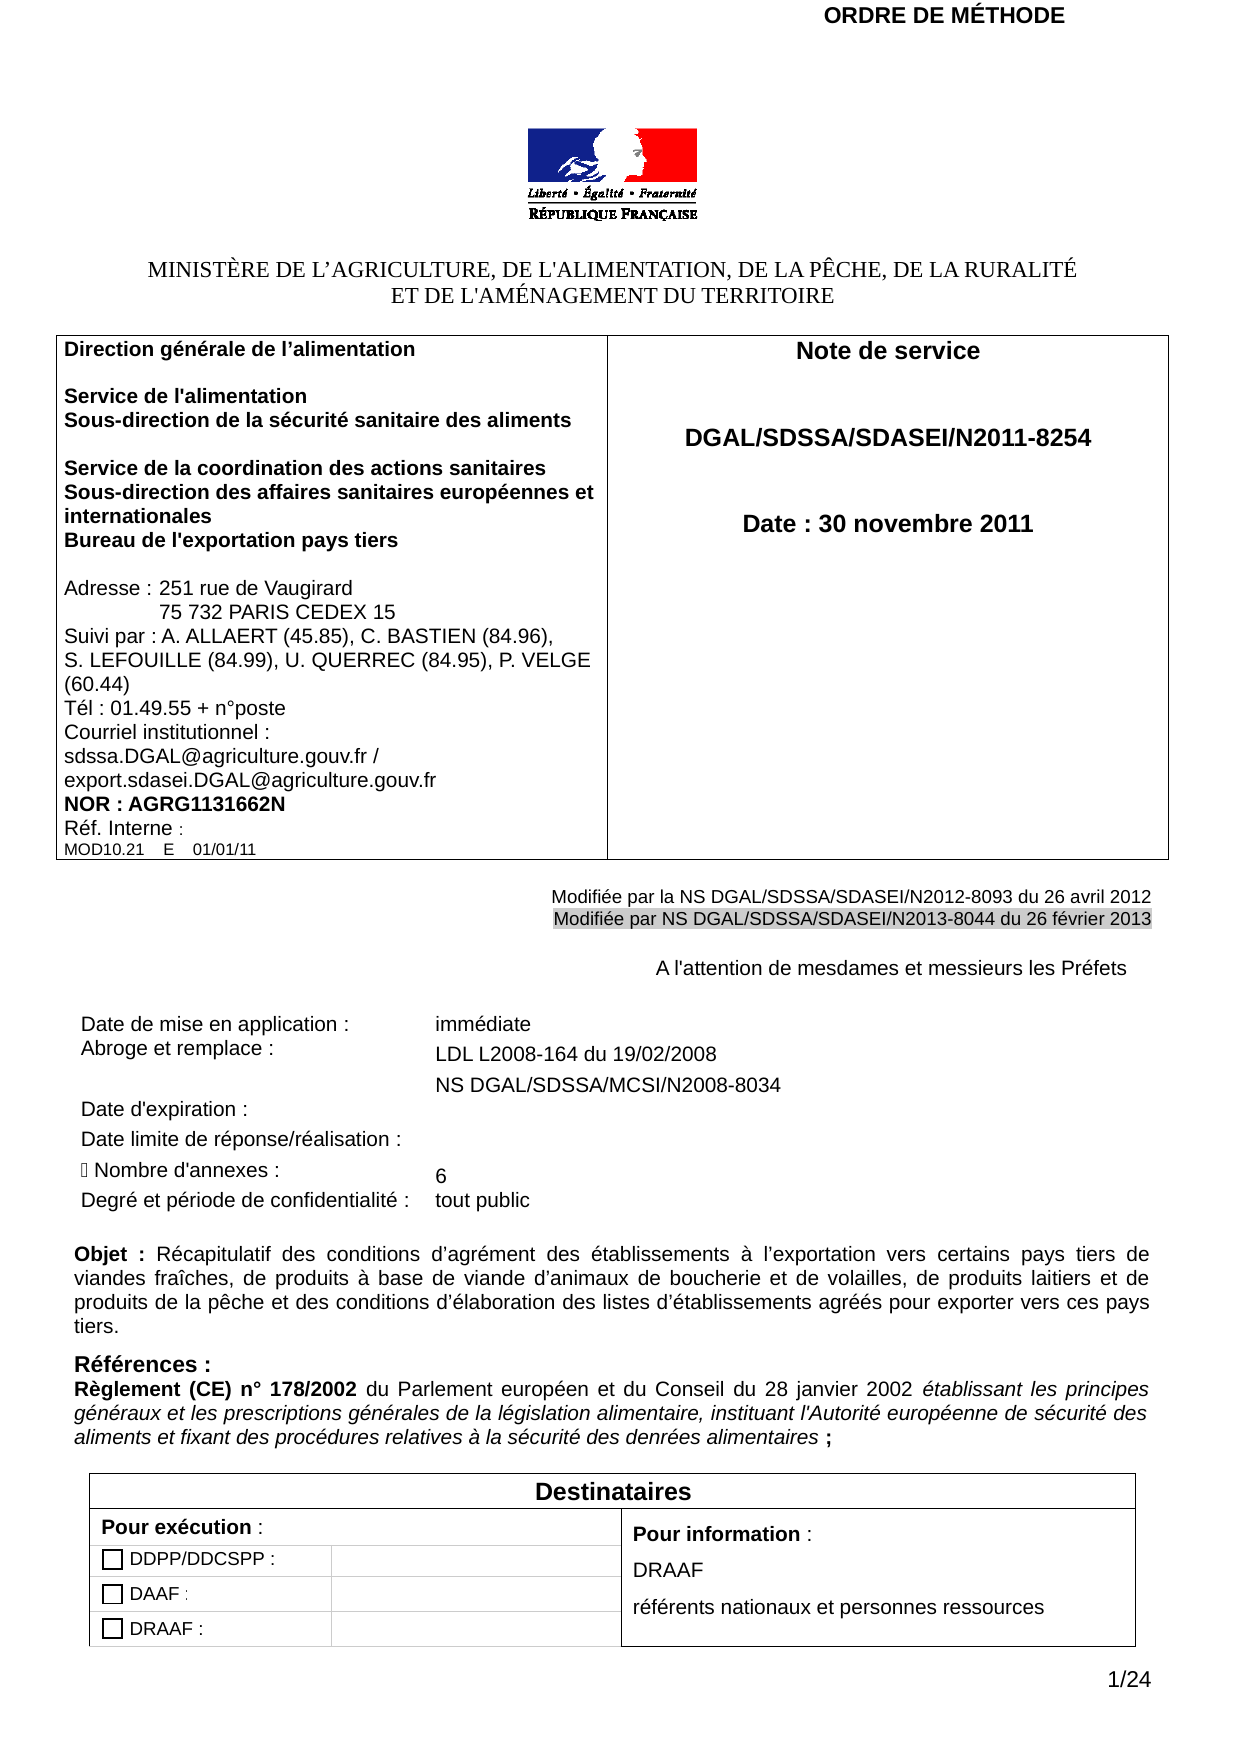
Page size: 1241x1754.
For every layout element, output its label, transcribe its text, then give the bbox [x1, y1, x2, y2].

table_cell Pour exécution : [90, 1509, 621, 1545]
table_cell [90, 1577, 101, 1611]
text MINISTÈRE DE L’AGRICULTURE, DE L'ALIMENTATION, DE LA PÊCHE, DE LA RURALITÉ [74, 256, 1151, 283]
table_header Note de service DGAL/SDSSA/SDASEI/N2011-8254 Date : 30 novembre 2011 [608, 336, 1168, 859]
picture [527, 127, 698, 221]
table_cell [332, 1577, 621, 1611]
table_cell [332, 1612, 621, 1646]
table_header immédiate [428, 1006, 1152, 1036]
table_cell Abroge et remplace : [73, 1036, 428, 1096]
table_cell [90, 1546, 331, 1576]
table_cell Degré et période de confidentialité : [73, 1188, 428, 1216]
table_cell 6 [428, 1158, 1152, 1188]
table_cell [428, 1096, 1152, 1127]
text Règlement (CE) n° 178/2002 du Parlement européen et du Conseil du 28 janvier 2002 établissant les principes généraux et les prescriptions générales de la législation alimentaire, instituant l'Autorité européenne de sécurité des aliments et fixant des procédures relatives à la sécurité des denrées alimentaires ; [74, 1377, 1151, 1449]
table_cell [428, 1127, 1152, 1158]
text Références : [74, 1351, 1151, 1377]
table_cell Date d'expiration : [73, 1096, 428, 1127]
text Modifiée par la NS DGAL/SDSSA/SDASEI/N2012-8093 du 26 avril 2012 [74, 886, 1151, 908]
table_cell LDL L2008-164 du 19/02/2008 NS DGAL/SDSSA/MCSI/N2008-8034 [428, 1036, 1152, 1096]
table_cell Date limite de réponse/réalisation : [73, 1127, 428, 1158]
table_header Date de mise en application : [73, 1006, 428, 1036]
text A l'attention de mesdames et messieurs les Préfets [656, 956, 1151, 979]
text ET DE L'AMÉNAGEMENT DU TERRITOIRE [74, 283, 1151, 309]
table_cell  Nombre d'annexes : [73, 1158, 428, 1188]
table_cell [205, 1612, 331, 1646]
table_cell [332, 1546, 621, 1576]
table_cell [90, 1612, 101, 1646]
table_cell [188, 1577, 331, 1611]
text Objet : Récapitulatif des conditions d’agrément des établissements à l’exportation vers certains pays tiers de viandes fraîches, de produits à base de viande d’animaux de boucherie et de volailles, de produits laitiers et de produits de la pêche et des conditions d’élaboration des listes d’établissements agréés pour exporter vers ces pays tiers. [74, 1242, 1151, 1338]
text Modifiée par NS DGAL/SDSSA/SDASEI/N2013-8044 du 26 février 2013 [74, 908, 1151, 929]
table_header Direction générale de l’alimentation Service de l'alimentation Sous-direction de la sécurité sanitaire des aliments Service de la coordination des actions sanitaires Sous-direction des affaires sanitaires européennes et internationales Bureau de l'exportation pays tiers Adresse : 251 rue de Vaugirard 75 732 PARIS CEDEX 15 Suivi par : A. ALLAERT (45.85), C. BASTIEN (84.96), S. LEFOUILLE (84.99), U. QUERREC (84.95), P. VELGE (60.44) Tél : 01.49.55 + n°poste Courriel institutionnel : sdssa.DGAL@agriculture.gouv.fr / export.sdasei.DGAL@agriculture.gouv.fr NOR : AGRG1131662N Réf. Interne : MOD10.21 E 01/01/11 [57, 336, 607, 859]
table_cell Pour information : DRAAF référents nationaux et personnes ressources [622, 1509, 1135, 1646]
table_cell tout public [428, 1188, 1152, 1216]
table_header Destinataires [90, 1474, 1135, 1508]
